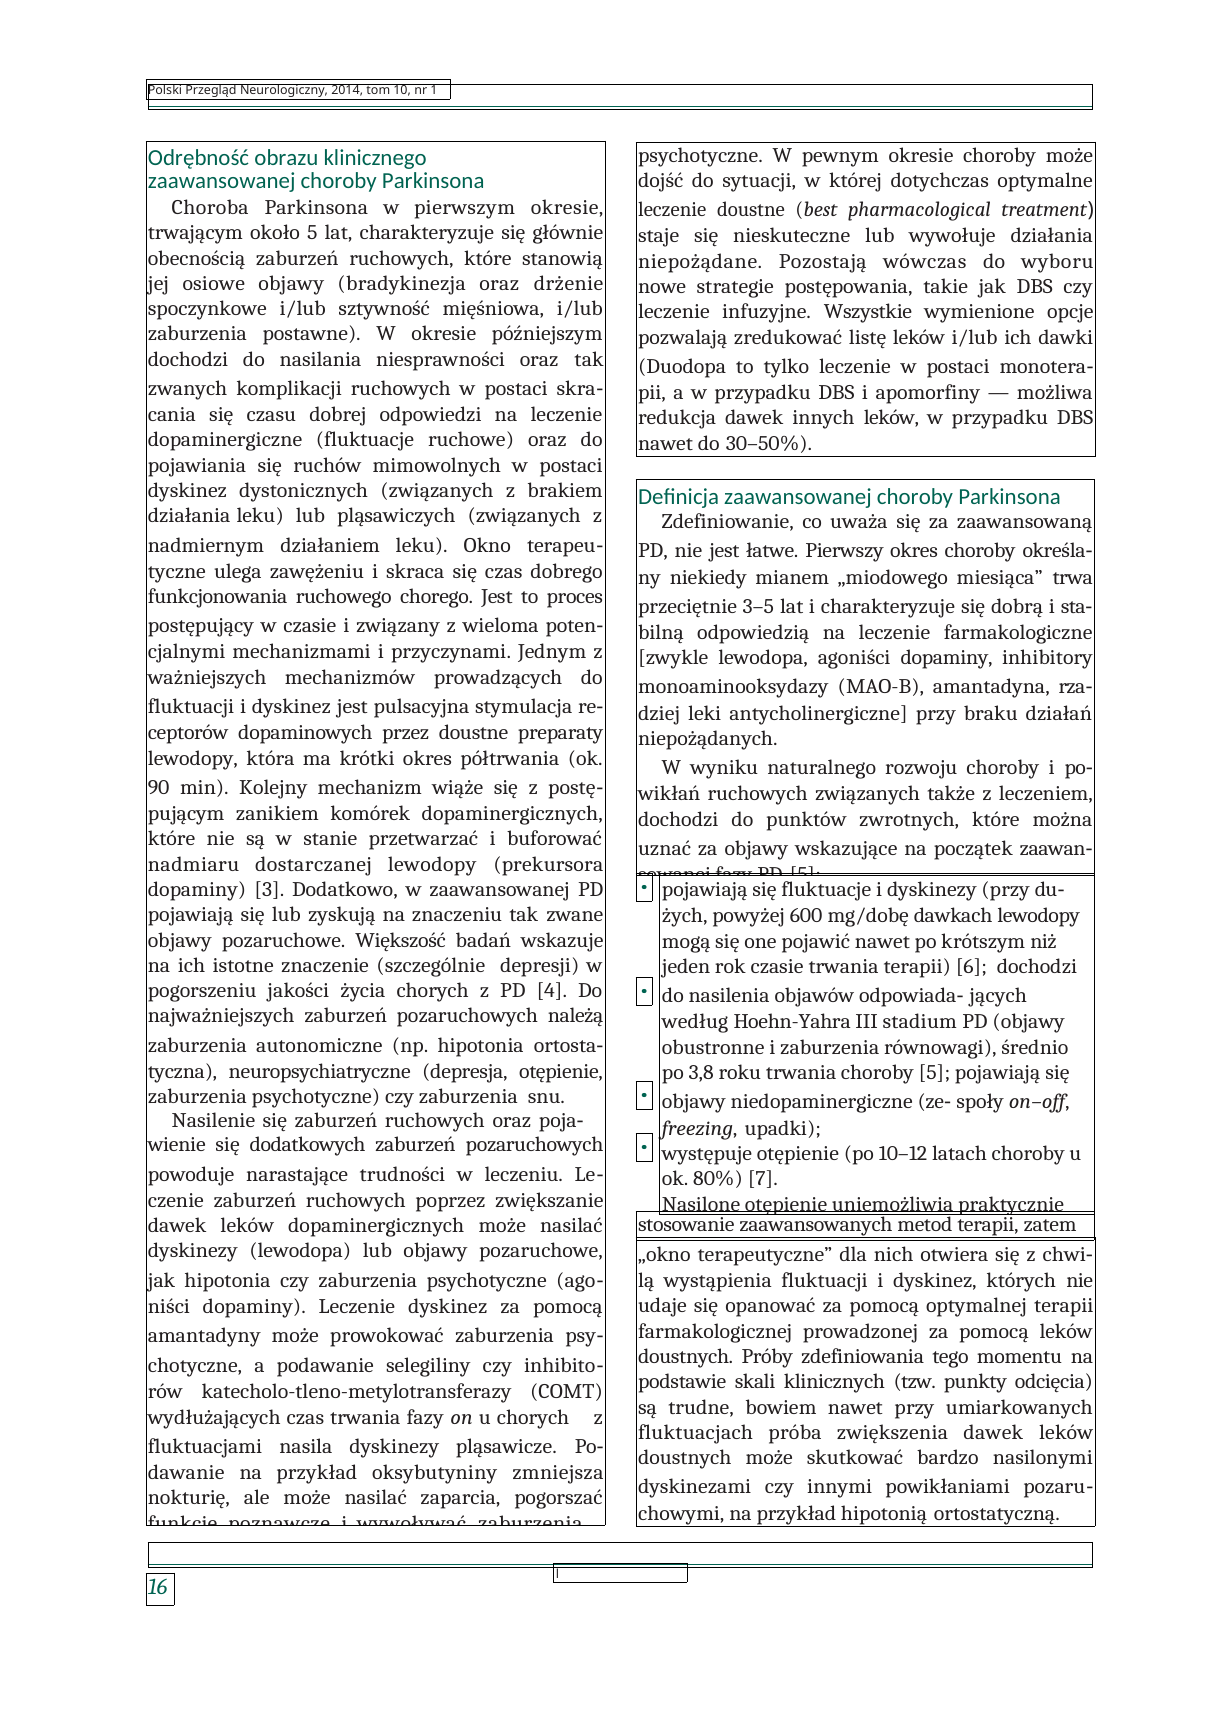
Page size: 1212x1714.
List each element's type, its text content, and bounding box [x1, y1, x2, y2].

text Nasilone otępienie uniemożliwia praktycznie [662, 1192, 1094, 1211]
text Nasilenie się zaburzeń ruchowych oraz poja- [171, 1110, 605, 1131]
text stosowanie zaawansowanych metod terapii, zatem [638, 1213, 1094, 1237]
text pojawiają się fluktuacje i dyskinezy (przy du- żych, powyżej 600 mg/dobę dawkach lewodopy mogą się one pojawić nawet po krótszym niż jeden rok czasie trwania terapii) [6]; dochodzi do nasilenia objawów odpowiada- jących według Hoehn-Yahra III stadium PD (objawy obustronne i zaburzenia równowagi), średnio po 3,8 roku trwania choroby [5]; pojawiają się objawy niedopaminergiczne (ze- społy on–off, freezing, upadki); [662, 874, 1093, 1140]
text Polski Przegląd Neurologiczny, 2014, tom 10, nr 1 [149, 85, 449, 98]
text W wyniku naturalnego rozwoju choroby i po- wikłań ruchowych związanych także z leczeniem, dochodzi do punktów zwrotnych, które można uznać za objawy wskazujące na początek zaawan- sowanej fazy PD [5]: [638, 752, 1093, 875]
text 16 [148, 1574, 174, 1601]
text wienie się dodatkowych zaburzeń pozaruchowych powoduje narastające trudności w leczeniu. Le- czenie zaburzeń ruchowych poprzez zwiększanie dawek leków dopaminergicznych może nasilać dyskinezy (lewodopa) lub objawy pozaruchowe, jak hipotonia czy zaburzenia psychotyczne (ago- niści dopaminy). Leczenie dyskinez za pomocą amantadyny może prowokować zaburzenia psy- chotyczne, a podawanie selegiliny czy inhibito- rów katecholo-tleno-metylotransferazy (COMT) wydłużających czas trwania fazy on u chorych z fluktuacjami nasila dyskinezy pląsawicze. Po- dawanie na przykład oksybutyniny zmniejsza nokturię, ale może nasilać zaparcia, pogorszać funkcje poznawcze i wywoływać zaburzenia [148, 1133, 603, 1525]
text Choroba Parkinsona w pierwszym okresie, trwającym około 5 lat, charakteryzuje się głównie obecnością zaburzeń ruchowych, które stanowią jej osiowe objawy (bradykinezja oraz drżenie spoczynkowe i/lub sztywność mięśniowa, i/lub zaburzenia postawne). W okresie późniejszym dochodzi do nasilania niesprawności oraz tak zwanych komplikacji ruchowych w postaci skra- cania się czasu dobrej odpowiedzi na leczenie dopaminergiczne (fluktuacje ruchowe) oraz do pojawiania się ruchów mimowolnych w postaci dyskinez dystonicznych (związanych z brakiem działania leku) lub pląsawiczych (związanych z nadmiernym działaniem leku). Okno terapeu- tyczne ulega zawężeniu i skraca się czas dobrego funkcjonowania ruchowego chorego. Jest to proces postępujący w czasie i związany z wieloma poten- cjalnymi mechanizmami i przyczynami. Jednym z ważniejszych mechanizmów prowadzących do fluktuacji i dyskinez jest pulsacyjna stymulacja re- ceptorów dopaminowych przez doustne preparaty lewodopy, która ma krótki okres półtrwania (ok. 90 min). Kolejny mechanizm wiąże się z postę- pującym zanikiem komórek dopaminergicznych, które nie są w stanie przetwarzać i buforować nadmiaru dostarczanej lewodopy (prekursora dopaminy) [3]. Dodatkowo, w zaawansowanej PD pojawiają się lub zyskują na znaczeniu tak zwane objawy pozaruchowe. Większość badań wskazuje na ich istotne znaczenie (szczególnie depresji) w pogorszeniu jakości życia chorych z PD [4]. Do najważniejszych zaburzeń pozaruchowych należą zaburzenia autonomiczne (np. hipotonia ortosta- tyczna), neuropsychiatryczne (depresja, otępienie, zaburzenia psychotyczne) czy zaburzenia snu. [148, 196, 603, 1109]
text Definicja zaawansowanej choroby Parkinsona [638, 482, 1094, 510]
text • [638, 1135, 652, 1159]
text • [638, 1083, 652, 1107]
text www.ppn.viamedica.pl [556, 1568, 687, 1582]
text występuje otępienie (po 10–12 latach choroby u ok. 80%) [7]. [662, 1142, 1094, 1191]
text Zdefiniowanie, co uważa się za zaawansowaną PD, nie jest łatwe. Pierwszy okres choroby określa- ny niekiedy mianem „miodowego miesiąca” trwa przeciętnie 3–5 lat i charakteryzuje się dobrą i sta- bilną odpowiedzią na leczenie farmakologiczne [zwykle lewodopa, agoniści dopaminy, inhibitory monoaminooksydazy (MAO-B), amantadyna, rza- dziej leki antycholinergiczne] przy braku działań niepożądanych. [638, 510, 1093, 751]
text psychotyczne. W pewnym okresie choroby może dojść do sytuacji, w której dotychczas optymalne leczenie doustne (best pharmacological treatment) staje się nieskuteczne lub wywołuje działania niepożądane. Pozostają wówczas do wyboru nowe strategie postępowania, takie jak DBS czy leczenie infuzyjne. Wszystkie wymienione opcje pozwalają zredukować listę leków i/lub ich dawki (Duodopa to tylko leczenie w postaci monotera- pii, a w przypadku DBS i apomorfiny — możliwa redukcja dawek innych leków, w przypadku DBS nawet do 30–50%). [638, 143, 1093, 455]
text „okno terapeutyczne” dla nich otwiera się z chwi- lą wystąpienia fluktuacji i dyskinez, których nie udaje się opanować za pomocą optymalnej terapii farmakologicznej prowadzonej za pomocą leków doustnych. Próby zdefiniowania tego momentu na podstawie skali klinicznych (tzw. punkty odcięcia) są trudne, bowiem nawet przy umiarkowanych fluktuacjach próba zwiększenia dawek leków doustnych może skutkować bardzo nasilonymi dyskinezami czy innymi powikłaniami pozaru- chowymi, na przykład hipotonią ortostatyczną. [638, 1239, 1093, 1525]
text • [638, 874, 652, 898]
text Odrębność obrazu klinicznego zaawansowanej choroby Parkinsona [148, 145, 572, 195]
text • [638, 978, 652, 1002]
